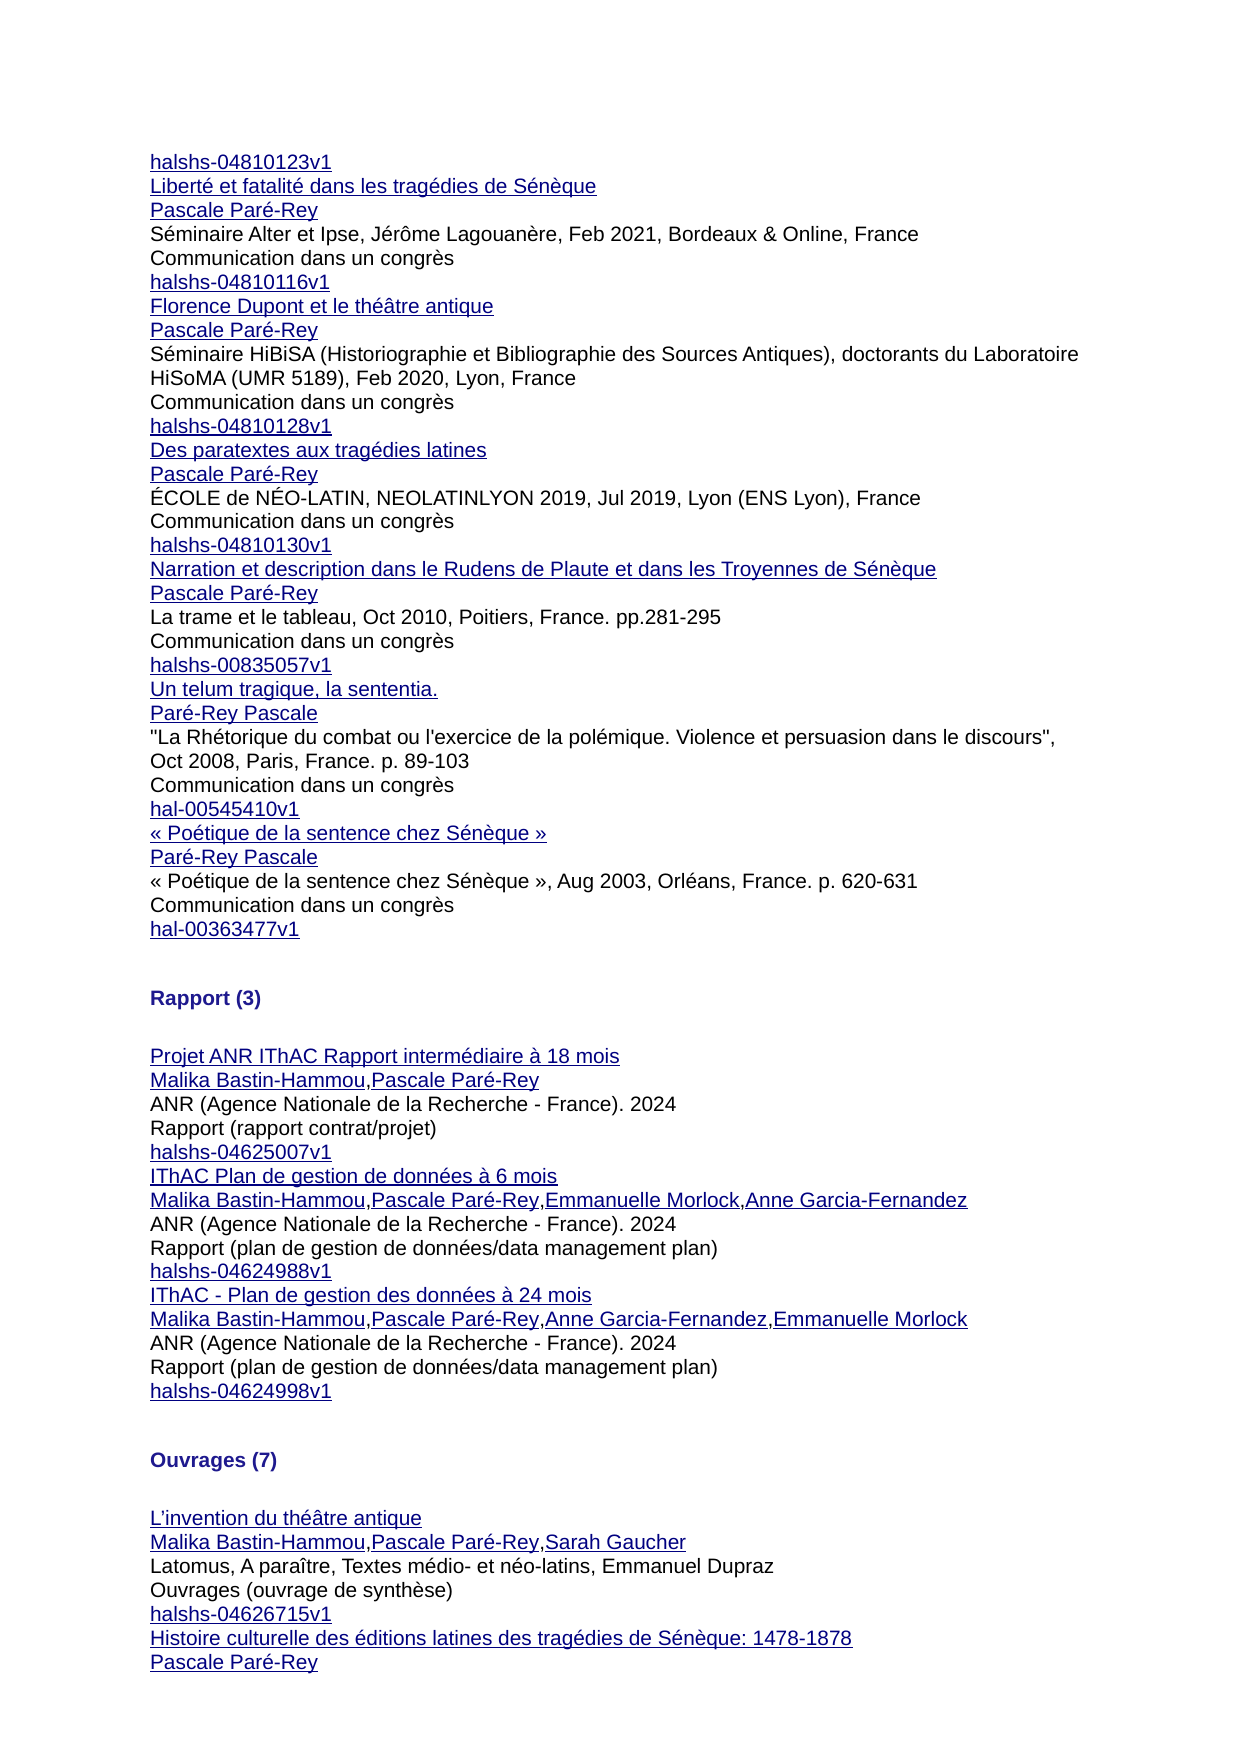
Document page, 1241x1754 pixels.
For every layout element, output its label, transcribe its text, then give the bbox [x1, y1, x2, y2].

subtitle Rapport (3) [150, 985, 1090, 1009]
table_cell halshs-04810123v1 [150, 150, 1090, 174]
table_cell Un telum tragique, la sententia. Paré-Rey Pascale "La Rhétorique du combat ou l'exercice de la polémique. Violence et persuasion dans le discours", Oct 2008, Paris, France. p. 89-103 Communication dans un congrès hal-00545410v1 [150, 677, 1090, 821]
subtitle Ouvrages (7) [150, 1448, 1090, 1472]
table_cell Histoire culturelle des éditions latines des tragédies de Sénèque: 1478-1878 Pascale Paré-Rey [150, 1626, 1090, 1674]
table_cell IThAC Plan de gestion de données à 6 mois Malika Bastin-Hammou,Pascale Paré-Rey,Emmanuelle Morlock,Anne Garcia-Fernandez ANR (Agence Nationale de la Recherche - France). 2024 Rapport (plan de gestion de données/data management plan) halshs-04624988v1 [150, 1164, 1090, 1283]
table_cell Narration et description dans le Rudens de Plaute et dans les Troyennes de Sénèque Pascale Paré-Rey La trame et le tableau, Oct 2010, Poitiers, France. pp.281-295 Communication dans un congrès halshs-00835057v1 [150, 557, 1090, 677]
table_header L’invention du théâtre antique Malika Bastin-Hammou,Pascale Paré-Rey,Sarah Gaucher Latomus, A paraître, Textes médio- et néo-latins, Emmanuel Dupraz Ouvrages (ouvrage de synthèse) halshs-04626715v1 [150, 1506, 1090, 1626]
table_header Projet ANR IThAC Rapport intermédiaire à 18 mois Malika Bastin-Hammou,Pascale Paré-Rey ANR (Agence Nationale de la Recherche - France). 2024 Rapport (rapport contrat/projet) halshs-04625007v1 [150, 1044, 1090, 1163]
table_cell « Poétique de la sentence chez Sénèque » Paré-Rey Pascale « Poétique de la sentence chez Sénèque », Aug 2003, Orléans, France. p. 620-631 Communication dans un congrès hal-00363477v1 [150, 821, 1090, 941]
table_cell Liberté et fatalité dans les tragédies de Sénèque Pascale Paré-Rey Séminaire Alter et Ipse, Jérôme Lagouanère, Feb 2021, Bordeaux & Online, France Communication dans un congrès halshs-04810116v1 [150, 174, 1090, 294]
table_cell IThAC - Plan de gestion des données à 24 mois Malika Bastin-Hammou,Pascale Paré-Rey,Anne Garcia-Fernandez,Emmanuelle Morlock ANR (Agence Nationale de la Recherche - France). 2024 Rapport (plan de gestion de données/data management plan) halshs-04624998v1 [150, 1283, 1090, 1403]
table_cell Des paratextes aux tragédies latines Pascale Paré-Rey ÉCOLE de NÉO-LATIN, NEOLATINLYON 2019, Jul 2019, Lyon (ENS Lyon), France Communication dans un congrès halshs-04810130v1 [150, 438, 1090, 557]
table_cell Florence Dupont et le théâtre antique Pascale Paré-Rey Séminaire HiBiSA (Historiographie et Bibliographie des Sources Antiques), doctorants du Laboratoire HiSoMA (UMR 5189), Feb 2020, Lyon, France Communication dans un congrès halshs-04810128v1 [150, 294, 1090, 437]
